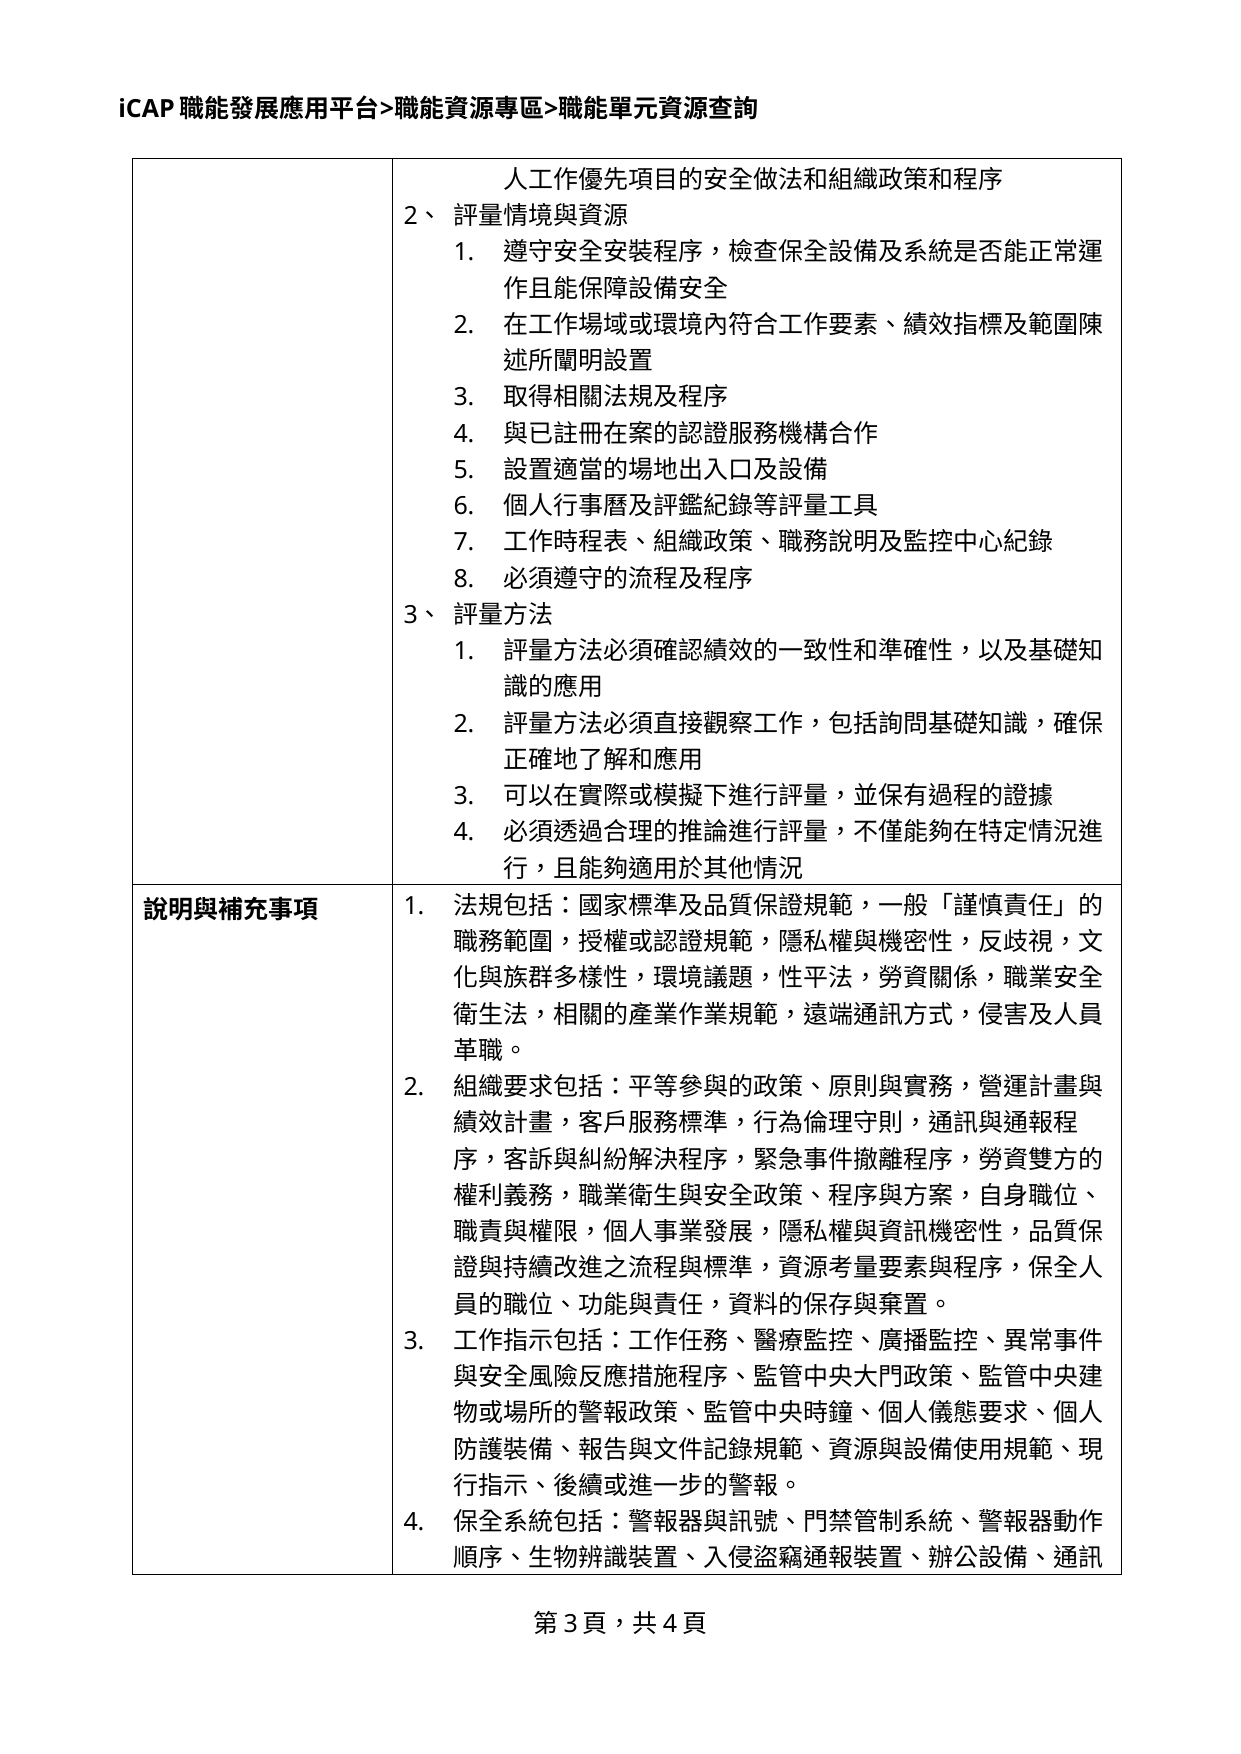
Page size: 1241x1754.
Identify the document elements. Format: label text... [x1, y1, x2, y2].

table_cell 說明與補充事項 [133, 885, 392, 1574]
table_cell 法規包括：國家標準及品質保證規範，一般「謹慎責任」的職務範圍，授權或認證規範，隱私權與機密性，反歧視，文化與族群多樣性，環境議題，性平法，勞資關係，職業安全衛生法，相關的產業作業規範，遠端通訊方式，侵害及人員革職。 組織要求包括：平等參與的政策、原則與實務，營運計畫與績效計畫，客戶服務標準，行為倫理守則，通訊與通報程序，客訴與糾紛解決程序，緊急事件撤離程序，勞資雙方的權利義務，職業衛生與安全政策、程序與方案，自身職位、職責與權限，個人事業發展，隱私權與資訊機密性，品質保證與持續改進之流程與標準，資源考量要素與程序，保全人員的職位、功能與責任，資料的保存與棄置。 工作指示包括：工作任務、醫療監控、廣播監控、異常事件與安全風險反應措施程序、監管中央大門政策、監管中央建物或場所的警報政策、監管中央時鐘、個人儀態要求、個人防護裝備、報告與文件記錄規範、資源與設備使用規範、現行指示、後續或進一步的警報。 保全系統包括：警報器與訊號、門禁管制系統、警報器動作順序、生物辨識裝置、入侵盜竊通報裝置、辦公設備、通訊 [393, 885, 1121, 1574]
table_cell [133, 159, 392, 884]
table_cell 評量證據 套用適當的方法並使用正確的工具及設備，確認位置、固定並安裝各種保全設備及系統 清理及儲藏工具與設備，將工作現場回復成乾淨安全的狀態 完成與安裝作業相關的文件 解讀並遵守所有適用的法律規範、授權規範 遵守相關立法、法規、標準、業務守則，制定並管理個人工作優先項目的安全做法和組織政策和程序 評量情境與資源 遵守安全安裝程序，檢查保全設備及系統是否能正常運作且能保障設備安全 在工作場域或環境內符合工作要素、績效指標及範圍陳述所闡明設置 取得相關法規及程序 與已註冊在案的認證服務機構合作 設置適當的場地出入口及設備 個人行事曆及評鑑紀錄等評量工具 工作時程表、組織政策、職務說明及監控中心紀錄 必須遵守的流程及程序 評量方法 評量方法必須確認績效的一致性和準確性，以及基礎知識的應用 評量方法必須直接觀察工作，包括詢問基礎知識，確保正確地了解和應用 可以在實際或模擬下進行評量，並保有過程的證據 必須透過合理的推論進行評量，不僅能夠在特定情況進行，且能夠適用於其他情況 [393, 159, 1121, 884]
